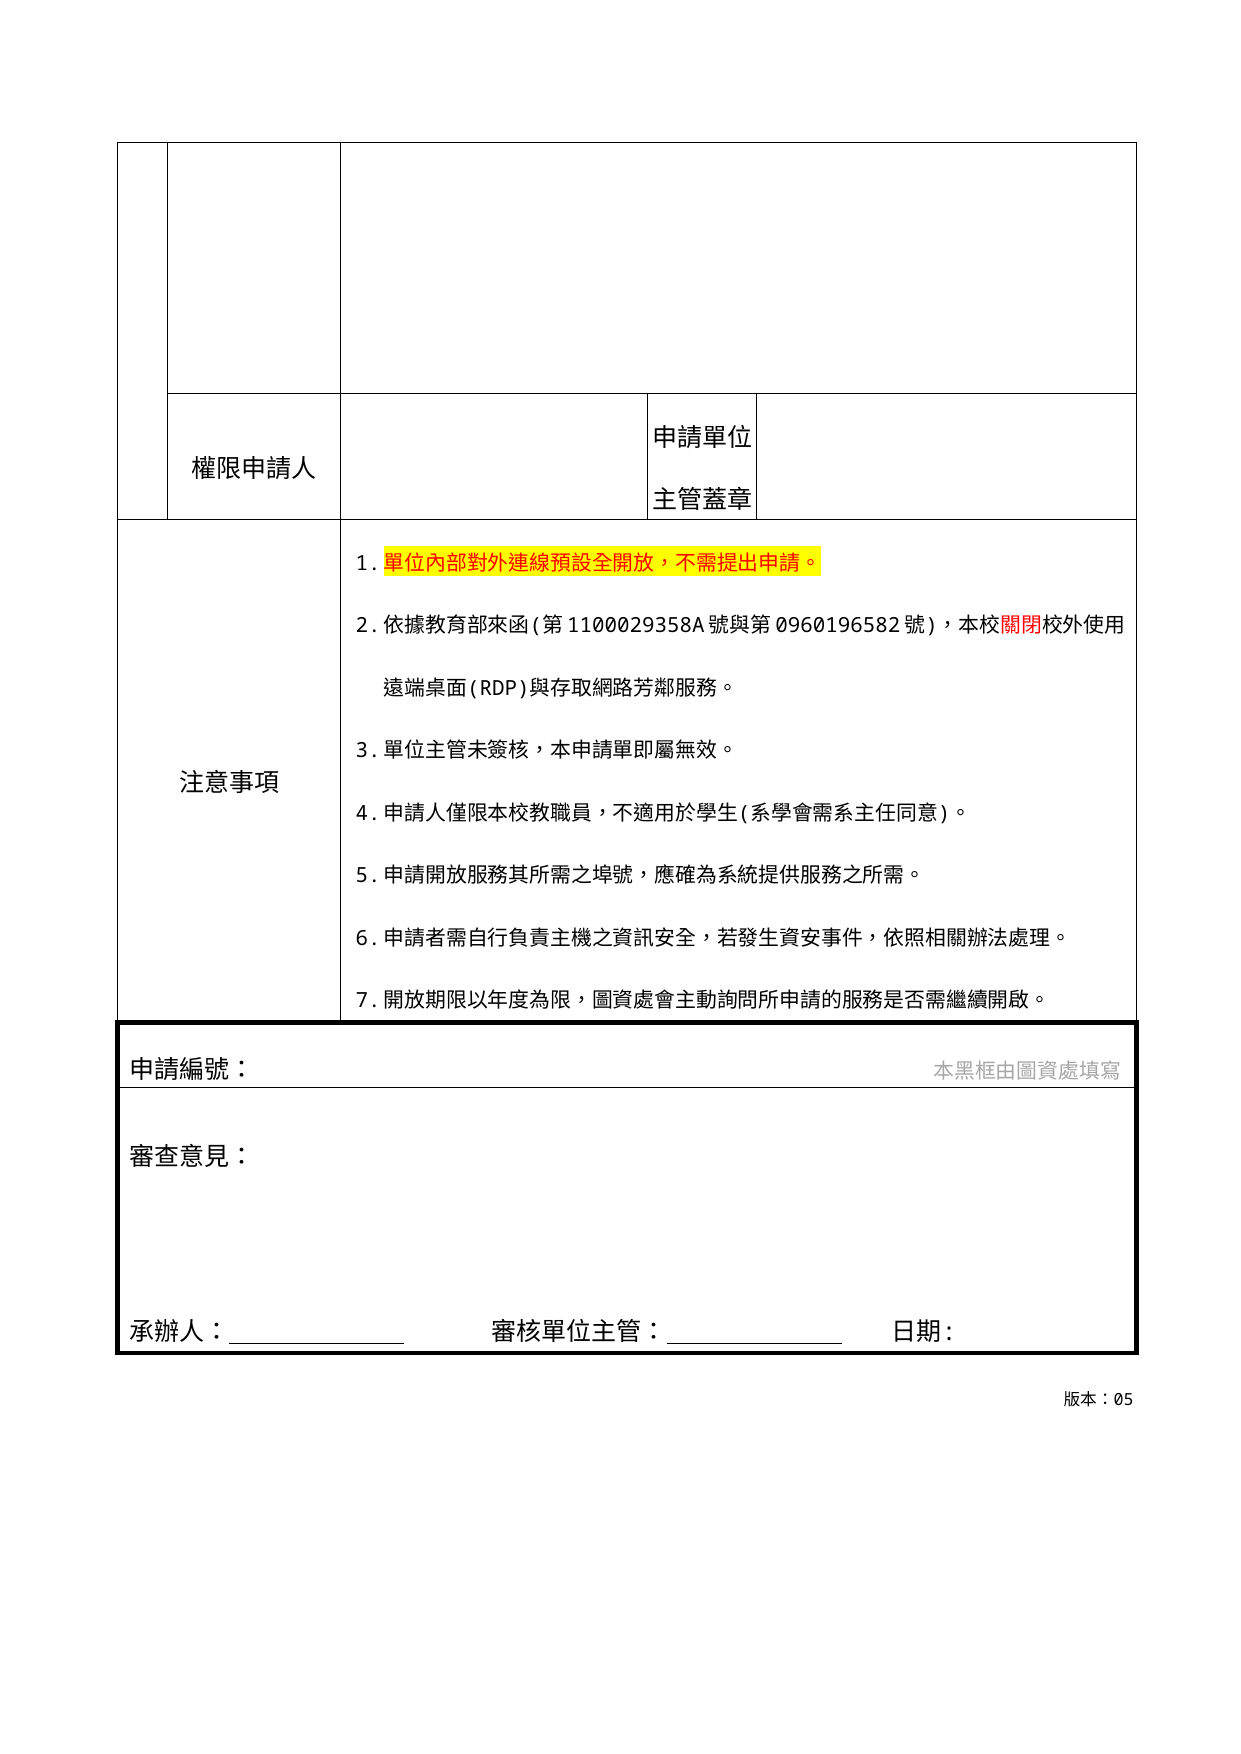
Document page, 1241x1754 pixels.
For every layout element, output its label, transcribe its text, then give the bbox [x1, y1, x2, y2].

table_cell 權限申請人 [168, 394, 340, 519]
table_cell [757, 394, 1136, 519]
table_cell 單位內部對外連線預設全開放，不需提出申請。 依據教育部來函(第1100029358A號與第0960196582號)，本校關閉校外使用遠端桌面(RDP)與存取網路芳鄰服務。 單位主管未簽核，本申請單即屬無效。 申請人僅限本校教職員，不適用於學生(系學會需系主任同意)。 申請開放服務其所需之埠號，應確為系統提供服務之所需。 申請者需自行負責主機之資訊安全，若發生資安事件，依照相關辦法處理。 開放期限以年度為限，圖資處會主動詢問所申請的服務是否需繼續開啟。 [341, 520, 1136, 1020]
table_cell [118, 143, 167, 519]
text 版本：05 [118, 1355, 1152, 1418]
table_cell [341, 394, 647, 519]
table_cell [341, 143, 1136, 393]
table_cell 申請單位 主管蓋章 [648, 394, 756, 519]
table_cell 申請編號： 本黑框由圖資處填寫 [120, 1025, 1134, 1087]
table_cell [168, 143, 340, 393]
table_cell 審查意見： 承辦人： 審核單位主管： 日期: [120, 1088, 1134, 1351]
table_cell 注意事項 [118, 520, 340, 1020]
